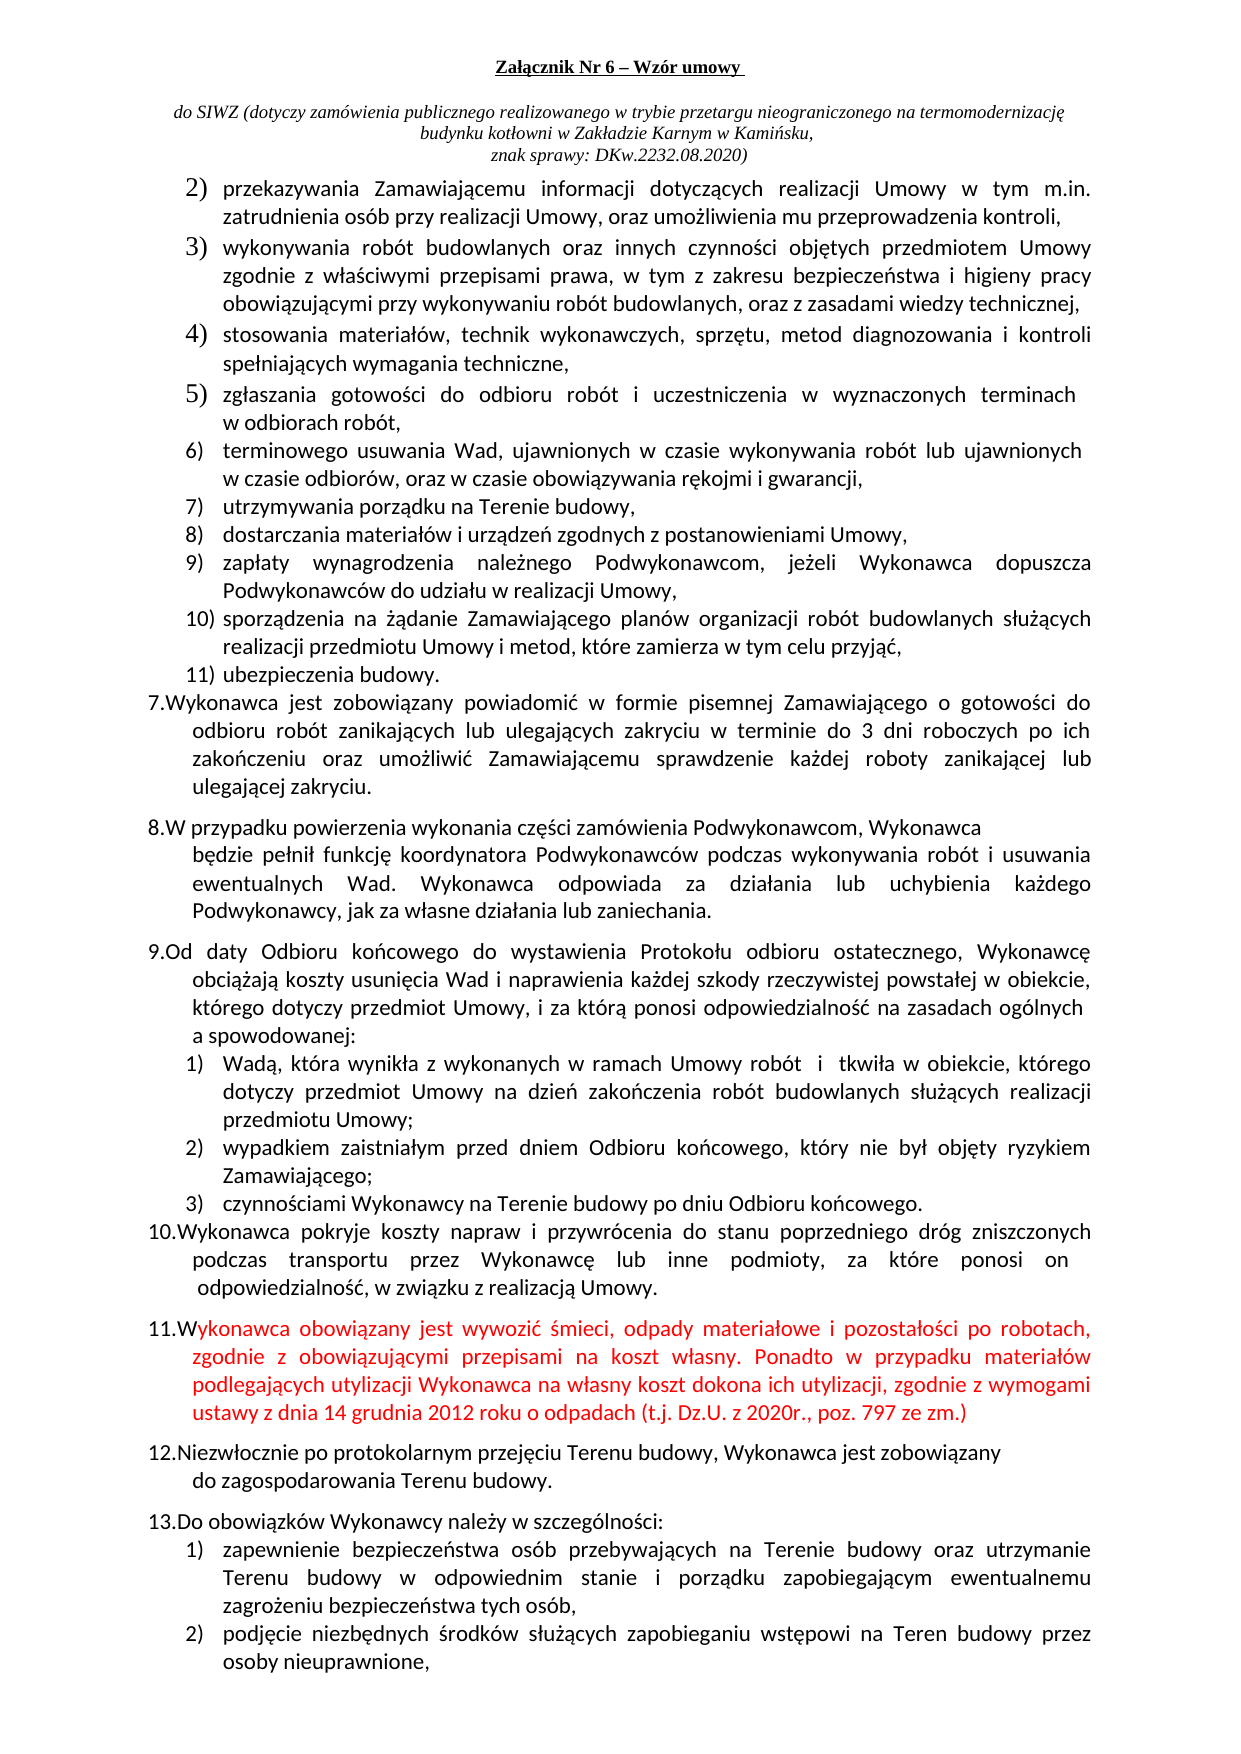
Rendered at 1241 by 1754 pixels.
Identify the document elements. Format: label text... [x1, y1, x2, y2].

list wykonywania robót budowlanych oraz innych czynności objętych przedmiotem Umowy zgodnie z właściwymi przepisami prawa, w tym z zakresu bezpieczeństwa i higieny pracy obowiązującymi przy wykonywaniu robót budowlanych, oraz z zasadami wiedzy technicznej, [185, 230, 1093, 317]
list przekazywania Zamawiającemu informacji dotyczących realizacji Umowy w tym m.in. zatrudnienia osób przy realizacji Umowy, oraz umożliwienia mu przeprowadzenia kontroli, [185, 171, 1093, 230]
list Wykonawca jest zobowiązany powiadomić w formie pisemnej Zamawiającego o gotowości do odbioru robót zanikających lub ulegających zakryciu w terminie do 3 dni roboczych po ich zakończeniu oraz umożliwić Zamawiającemu sprawdzenie każdej roboty zanikającej lub ulegającej zakryciu. [148, 688, 1093, 800]
list wypadkiem zaistniałym przed dniem Odbioru końcowego, który nie był objęty ryzykiem Zamawiającego; [185, 1133, 1093, 1189]
list dostarczania materiałów i urządzeń zgodnych z postanowieniami Umowy, [185, 520, 1093, 548]
list Od daty Odbioru końcowego do wystawienia Protokołu odbioru ostatecznego, Wykonawcę obciążają koszty usunięcia Wad i naprawienia każdej szkody rzeczywistej powstałej w obiekcie, którego dotyczy przedmiot Umowy, i za którą ponosi odpowiedzialność na zasadach ogólnych a spowodowanej: [148, 937, 1093, 1049]
list stosowania materiałów, technik wykonawczych, sprzętu, metod diagnozowania i kontroli spełniających wymagania techniczne, [185, 317, 1093, 377]
list czynnościami Wykonawcy na Terenie budowy po dniu Odbioru końcowego. [185, 1189, 1093, 1217]
list Wykonawca pokryje koszty napraw i przywrócenia do stanu poprzedniego dróg zniszczonych podczas transportu przez Wykonawcę lub inne podmioty, za które ponosi on odpowiedzialność, w związku z realizacją Umowy. [148, 1217, 1093, 1301]
list ubezpieczenia budowy. [185, 660, 1093, 688]
list terminowego usuwania Wad, ujawnionych w czasie wykonywania robót lub ujawnionych w czasie odbiorów, oraz w czasie obowiązywania rękojmi i gwarancji, [185, 436, 1093, 492]
list Wykonawca obowiązany jest wywozić śmieci, odpady materiałowe i pozostałości po robotach, zgodnie z obowiązującymi przepisami na koszt własny. Ponadto w przypadku materiałów podlegających utylizacji Wykonawca na własny koszt dokona ich utylizacji, zgodnie z wymogami ustawy z dnia 14 grudnia 2012 roku o odpadach (t.j. Dz.U. z 2020r., poz. 797 ze zm.) [148, 1314, 1093, 1426]
list zgłaszania gotowości do odbioru robót i uczestniczenia w wyznaczonych terminach w odbiorach robót, [185, 377, 1093, 436]
list zapłaty wynagrodzenia należnego Podwykonawcom, jeżeli Wykonawca dopuszcza Podwykonawców do udziału w realizacji Umowy, [185, 548, 1093, 604]
list podjęcie niezbędnych środków służących zapobieganiu wstępowi na Teren budowy przez osoby nieuprawnione, [185, 1619, 1093, 1675]
list Do obowiązków Wykonawcy należy w szczególności: [148, 1507, 1093, 1535]
list Wadą, która wynikła z wykonanych w ramach Umowy robót i tkwiła w obiekcie, którego dotyczy przedmiot Umowy na dzień zakończenia robót budowlanych służących realizacji przedmiotu Umowy; [185, 1049, 1093, 1133]
list zapewnienie bezpieczeństwa osób przebywających na Terenie budowy oraz utrzymanie Terenu budowy w odpowiednim stanie i porządku zapobiegającym ewentualnemu zagrożeniu bezpieczeństwa tych osób, [185, 1535, 1093, 1619]
list W przypadku powierzenia wykonania części zamówienia Podwykonawcom, Wykonawca będzie pełnił funkcję koordynatora Podwykonawców podczas wykonywania robót i usuwania ewentualnych Wad. Wykonawca odpowiada za działania lub uchybienia każdego Podwykonawcy, jak za własne działania lub zaniechania. [148, 813, 1093, 925]
list sporządzenia na żądanie Zamawiającego planów organizacji robót budowlanych służących realizacji przedmiotu Umowy i metod, które zamierza w tym celu przyjąć, [185, 604, 1093, 660]
list Niezwłocznie po protokolarnym przejęciu Terenu budowy, Wykonawca jest zobowiązany do zagospodarowania Terenu budowy. [148, 1438, 1093, 1494]
list utrzymywania porządku na Terenie budowy, [185, 492, 1093, 520]
